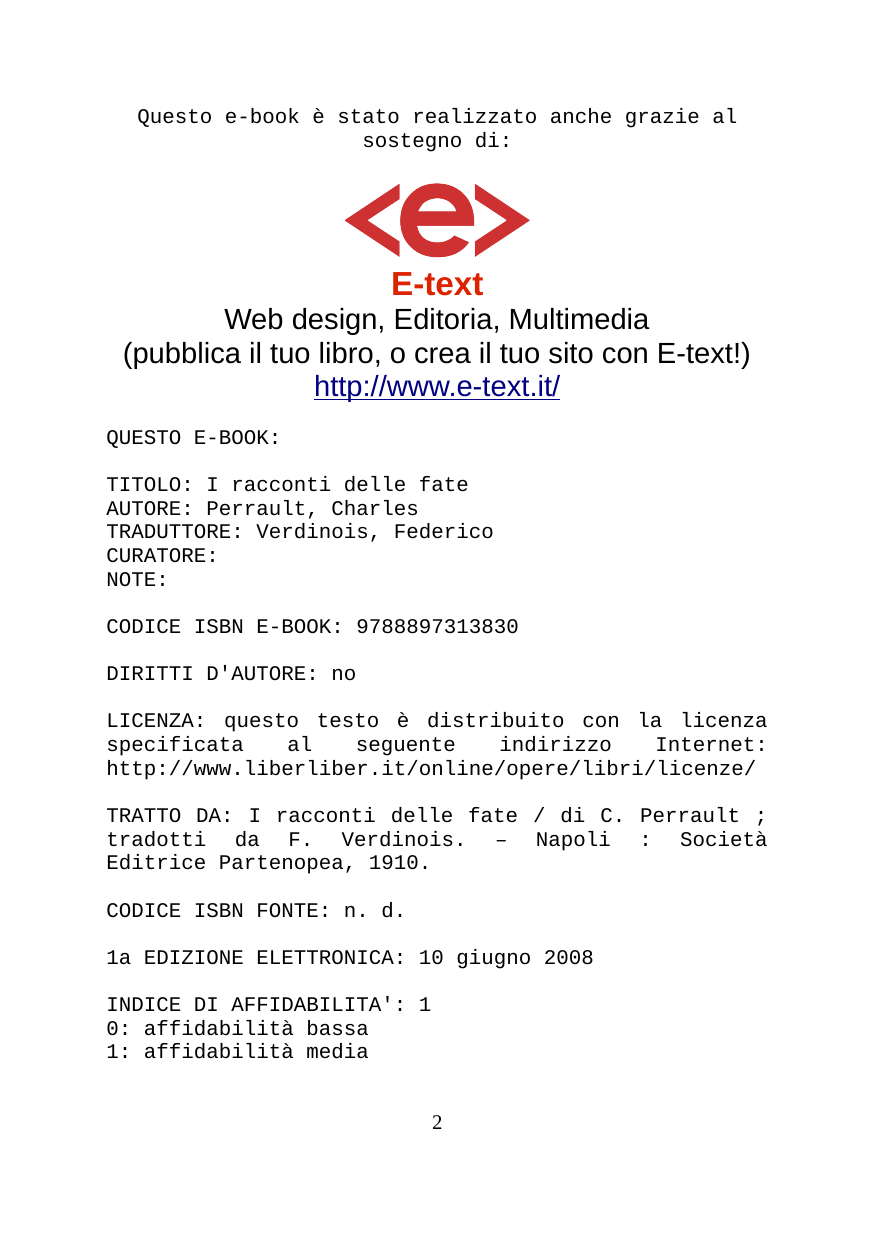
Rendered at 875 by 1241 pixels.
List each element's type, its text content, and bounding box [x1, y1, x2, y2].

text LICENZA: questo testo è distribuito con la licenza specificata al seguente indirizzo Internet: http://www.liberliber.it/online/opere/libri/licenze/ [106, 710, 768, 781]
text CODICE ISBN FONTE: n. d. [106, 899, 768, 923]
text 1a EDIZIONE ELETTRONICA: 10 giugno 2008 [106, 947, 768, 971]
text (pubblica il tuo libro, o crea il tuo sito con E-text!) [106, 336, 768, 369]
text NOTE: [106, 568, 768, 592]
text TITOLO: I racconti delle fate [106, 474, 768, 498]
text TRADUTTORE: Verdinois, Federico [106, 521, 768, 545]
text http://www.e-text.it/ [106, 369, 768, 403]
text DIRITTI D'AUTORE: no [106, 663, 768, 687]
text INDICE DI AFFIDABILITA': 1 [106, 994, 768, 1018]
text Questo e-book è stato realizzato anche grazie al sostegno di: [106, 106, 768, 153]
text QUESTO E-BOOK: [106, 427, 768, 450]
text Web design, Editoria, Multimedia [106, 302, 768, 336]
text AUTORE: Perrault, Charles [106, 498, 768, 521]
picture [343, 183, 531, 258]
text 0: affidabilità bassa [106, 1018, 768, 1041]
text TRATTO DA: I racconti delle fate / di C. Perrault ; tradotti da F. Verdinois. – Napoli : Società Editrice Partenopea, 1910. [106, 805, 768, 876]
text E-text [106, 264, 768, 302]
text CODICE ISBN E-BOOK: 9788897313830 [106, 616, 768, 639]
text CURATORE: [106, 545, 768, 568]
text 1: affidabilità media [106, 1041, 768, 1065]
